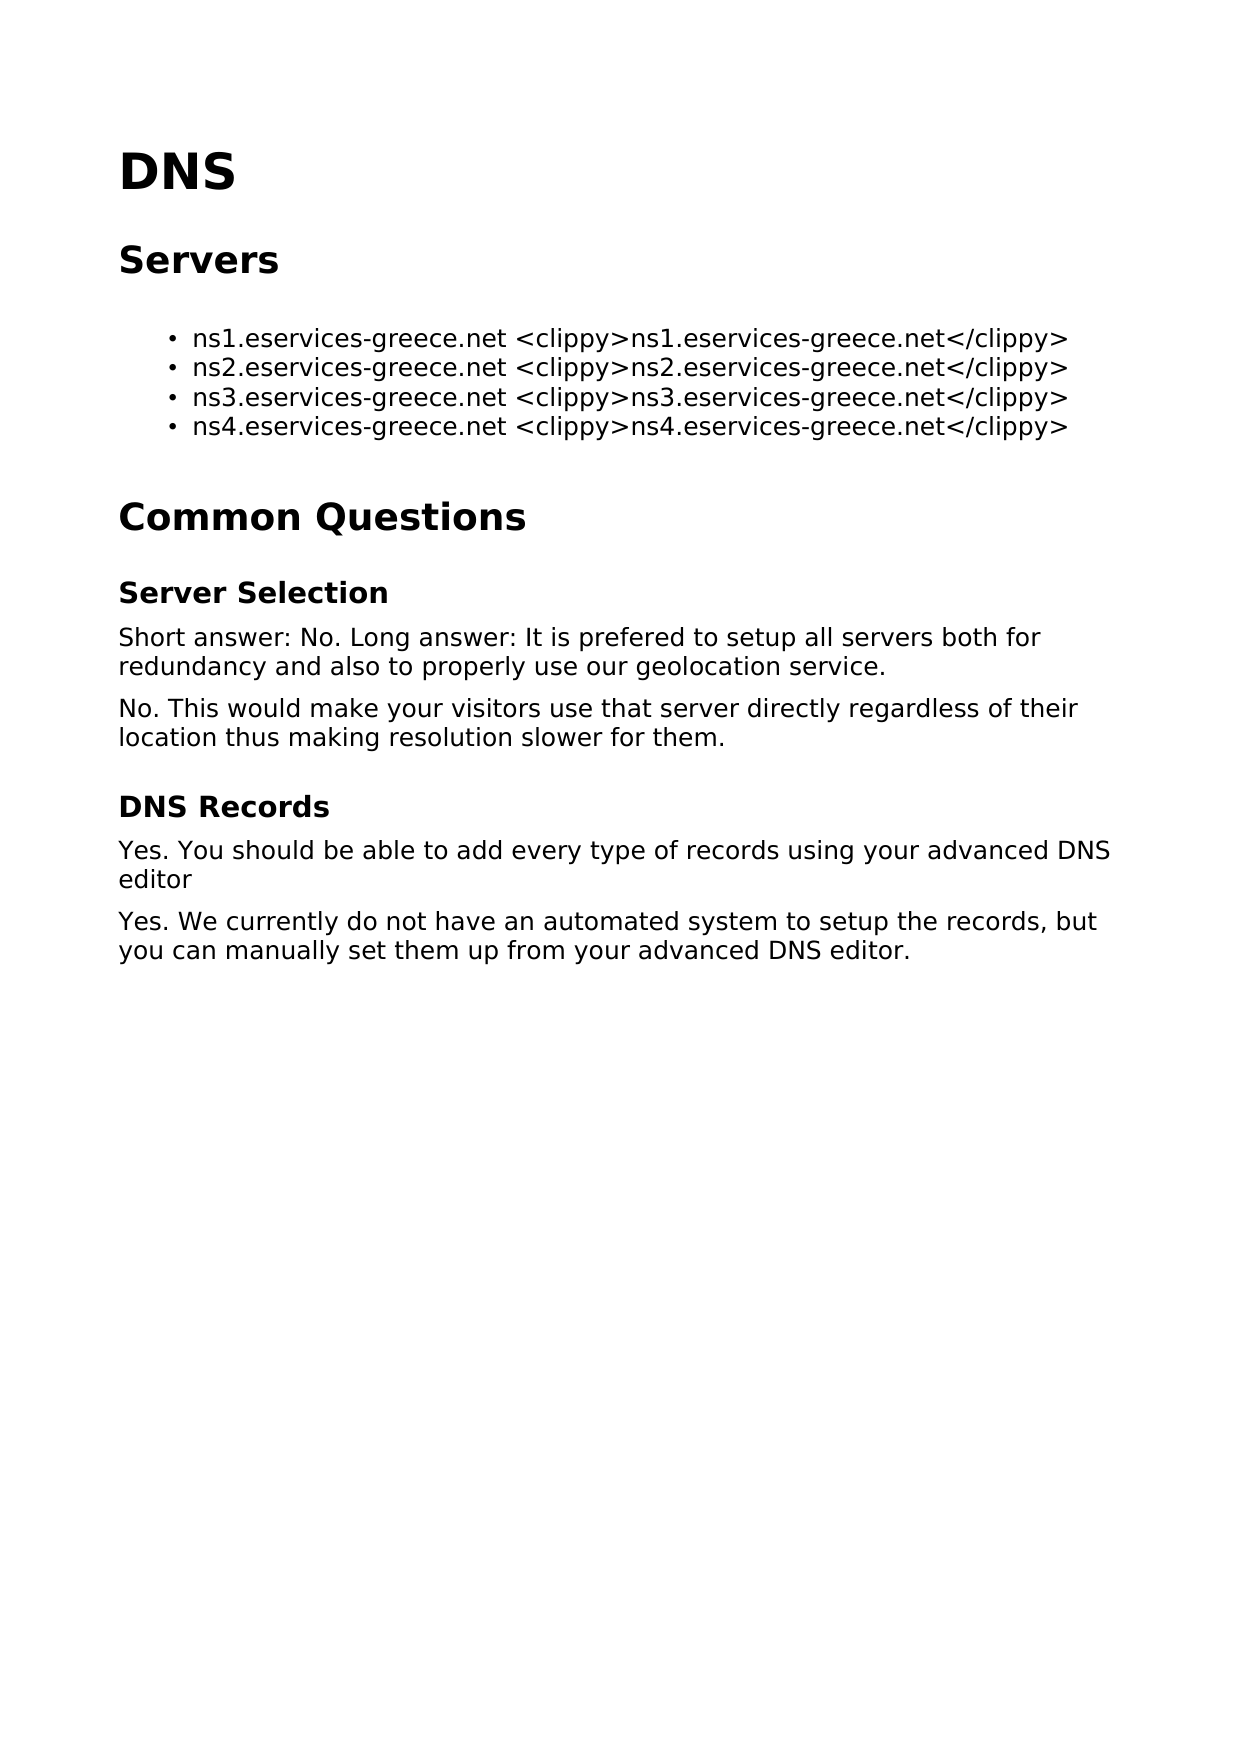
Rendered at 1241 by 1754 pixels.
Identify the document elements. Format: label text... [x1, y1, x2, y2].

text No. This would make your visitors use that server directly regardless of their location thus making resolution slower for them. [118, 694, 1122, 752]
subtitle DNS Records [118, 790, 1122, 824]
subtitle DNS [118, 143, 1122, 201]
list ns2.eservices-greece.net <clippy>ns2.eservices-greece.net</clippy> [177, 354, 1122, 383]
list ns3.eservices-greece.net <clippy>ns3.eservices-greece.net</clippy> [177, 383, 1122, 412]
list ns1.eservices-greece.net <clippy>ns1.eservices-greece.net</clippy> [177, 324, 1122, 354]
list ns4.eservices-greece.net <clippy>ns4.eservices-greece.net</clippy> [177, 412, 1122, 441]
subtitle Servers [118, 239, 1122, 282]
text Yes. You should be able to add every type of records using your advanced DNS editor [118, 836, 1122, 895]
subtitle Common Questions [118, 496, 1122, 539]
text Yes. We currently do not have an automated system to setup the records, but you can manually set them up from your advanced DNS editor. [118, 907, 1122, 966]
text Short answer: No. Long answer: It is prefered to setup all servers both for redundancy and also to properly use our geolocation service. [118, 623, 1122, 682]
subtitle Server Selection [118, 577, 1122, 611]
